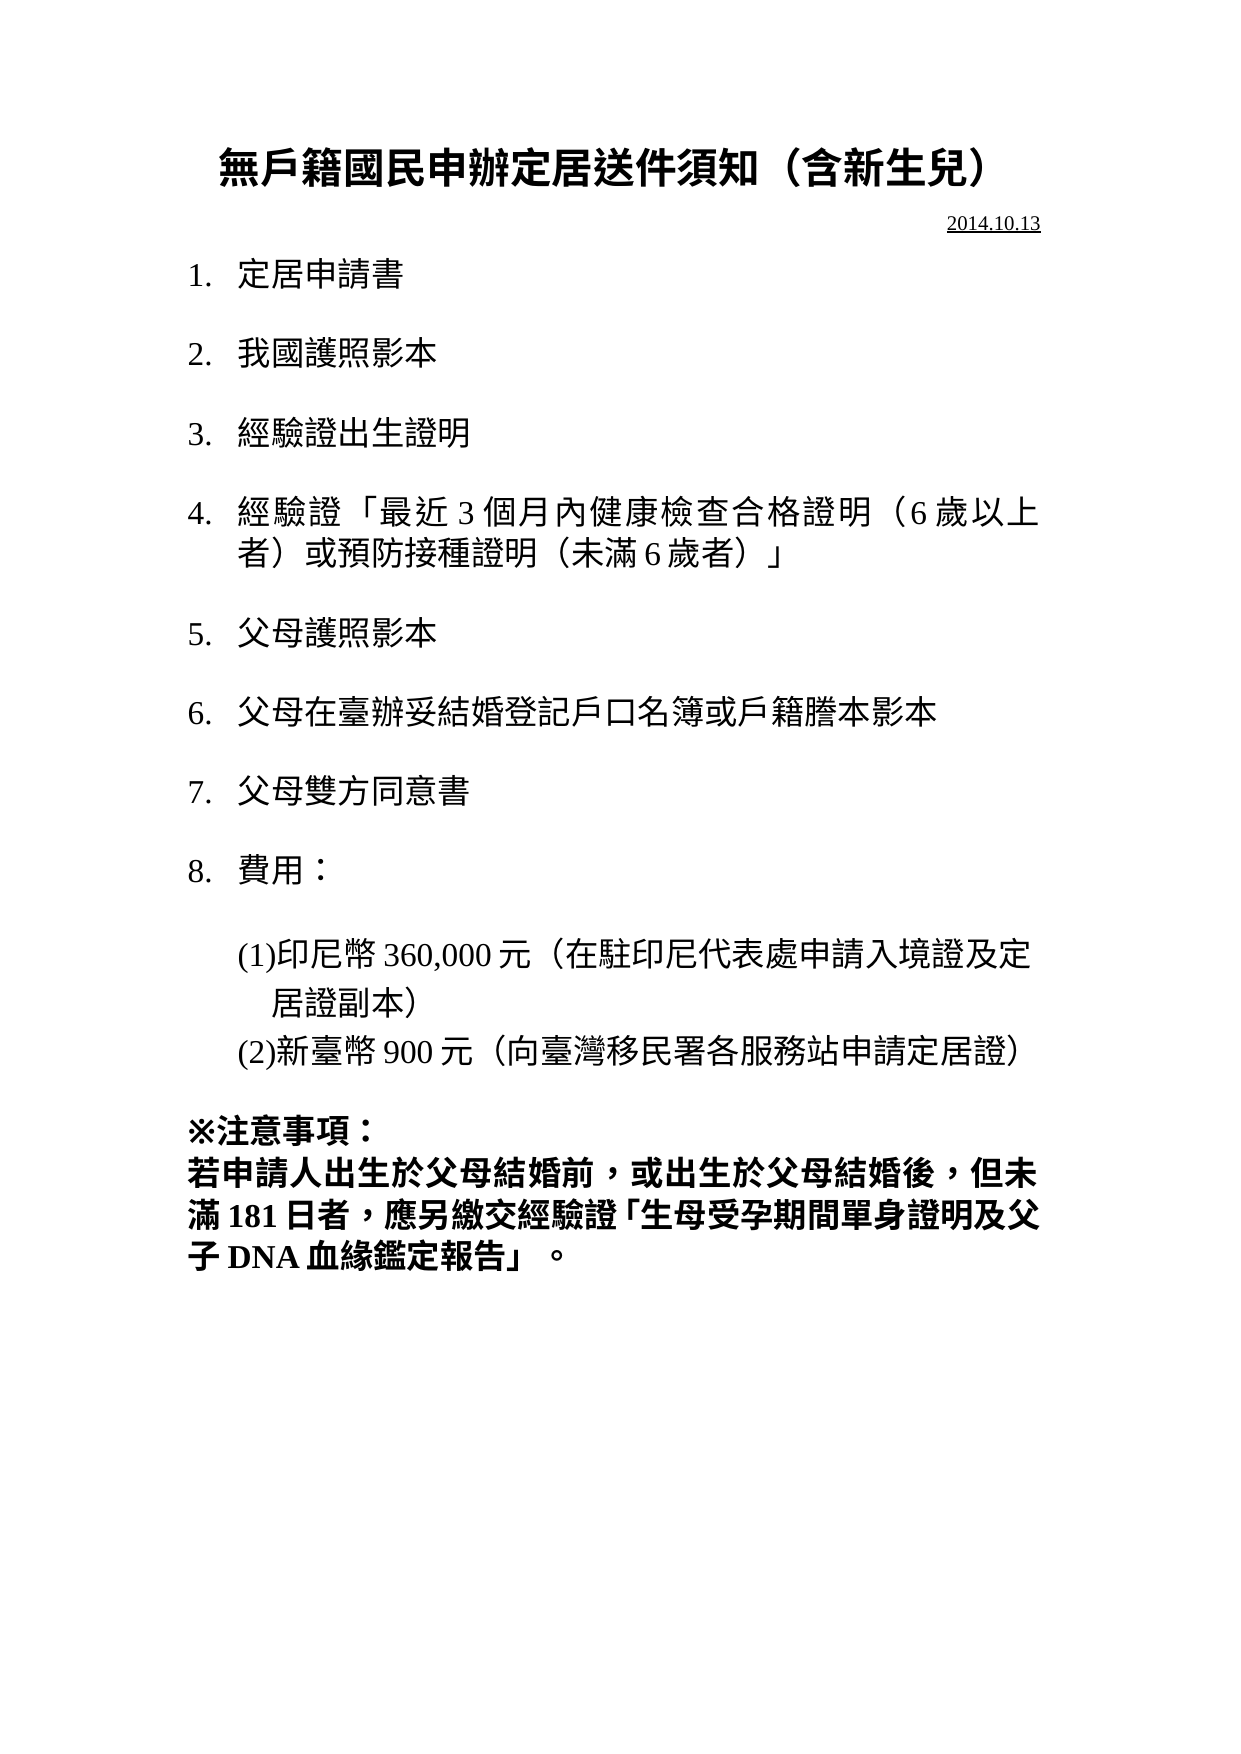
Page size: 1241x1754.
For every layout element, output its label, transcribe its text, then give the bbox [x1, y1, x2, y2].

list 經驗證「最近3個月內健康檢查合格證明（6歲以上者）或預防接種證明（未滿6歲者）」 [187, 491, 1040, 574]
text (2)新臺幣900元（向臺灣移民署各服務站申請定居證） [237, 1025, 1040, 1073]
text 2014.10.13 [187, 210, 1040, 234]
list 費用： [187, 849, 1040, 891]
list 我國護照影本 [187, 332, 1040, 374]
text ※注意事項： [187, 1110, 1040, 1152]
list 父母在臺辦妥結婚登記戶口名簿或戶籍謄本影本 [187, 691, 1040, 732]
text 無戶籍國民申辦定居送件須知（含新生兒） [187, 150, 1040, 192]
list 父母護照影本 [187, 612, 1040, 653]
text 若申請人出生於父母結婚前，或出生於父母結婚後，但未滿181日者，應另繳交經驗證「生母受孕期間單身證明及父子DNA血緣鑑定報告」。 [187, 1152, 1040, 1277]
text (1)印尼幣360,000元（在駐印尼代表處申請入境證及定居證副本） [237, 928, 1040, 1025]
list 經驗證出生證明 [187, 412, 1040, 453]
list 父母雙方同意書 [187, 770, 1040, 812]
list 定居申請書 [187, 253, 1040, 295]
